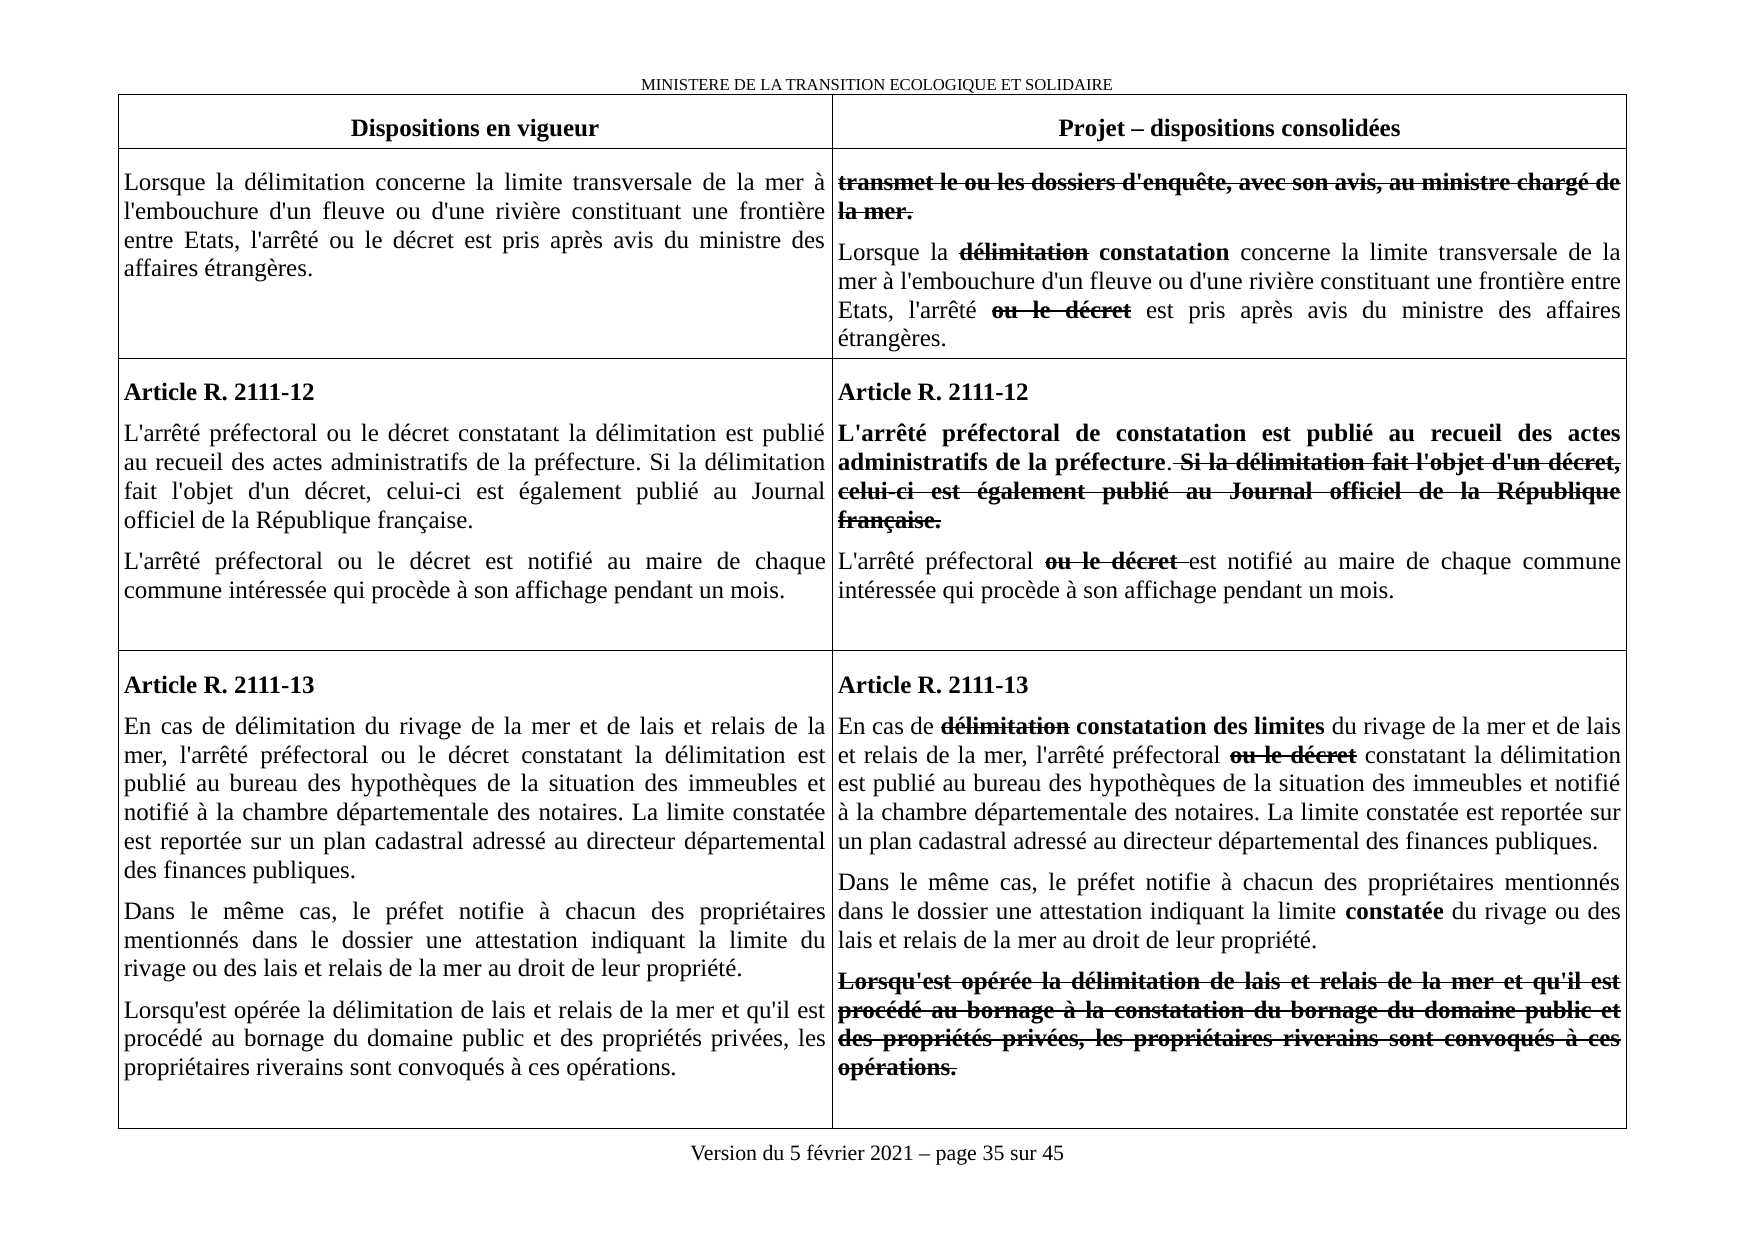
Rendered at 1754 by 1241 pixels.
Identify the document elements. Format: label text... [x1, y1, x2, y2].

table_cell transmet le ou les dossiers d'enquête, avec son avis, au ministre chargé de la mer. Lorsque la délimitation constatation concerne la limite transversale de la mer à l'embouchure d'un fleuve ou d'une rivière constituant une frontière entre Etats, l'arrêté ou le décret est pris après avis du ministre des affaires étrangères. [833, 149, 1626, 358]
table_cell Article R. 2111-12 L'arrêté préfectoral ou le décret constatant la délimitation est publié au recueil des actes administratifs de la préfecture. Si la délimitation fait l'objet d'un décret, celui-ci est également publié au Journal officiel de la République française. L'arrêté préfectoral ou le décret est notifié au maire de chaque commune intéressée qui procède à son affichage pendant un mois. [119, 359, 832, 650]
table_cell [1627, 358, 1637, 650]
table_header Dispositions en vigueur [119, 95, 832, 148]
table_header Projet – dispositions consolidées [833, 95, 1626, 148]
table_cell Lorsque la délimitation concerne la limite transversale de la mer à l'embouchure d'un fleuve ou d'une rivière constituant une frontière entre Etats, l'arrêté ou le décret est pris après avis du ministre des affaires étrangères. [119, 149, 832, 358]
table_cell Article R. 2111-13 En cas de délimitation du rivage de la mer et de lais et relais de la mer, l'arrêté préfectoral ou le décret constatant la délimitation est publié au bureau des hypothèques de la situation des immeubles et notifié à la chambre départementale des notaires. La limite constatée est reportée sur un plan cadastral adressé au directeur départemental des finances publiques. Dans le même cas, le préfet notifie à chacun des propriétaires mentionnés dans le dossier une attestation indiquant la limite du rivage ou des lais et relais de la mer au droit de leur propriété. Lorsqu'est opérée la délimitation de lais et relais de la mer et qu'il est procédé au bornage du domaine public et des propriétés privées, les propriétaires riverains sont convoqués à ces opérations. [119, 651, 832, 1128]
table_cell Article R. 2111-13 En cas de délimitation constatation des limites du rivage de la mer et de lais et relais de la mer, l'arrêté préfectoral ou le décret constatant la délimitation est publié au bureau des hypothèques de la situation des immeubles et notifié à la chambre départementale des notaires. La limite constatée est reportée sur un plan cadastral adressé au directeur départemental des finances publiques. Dans le même cas, le préfet notifie à chacun des propriétaires mentionnés dans le dossier une attestation indiquant la limite constatée du rivage ou des lais et relais de la mer au droit de leur propriété. Lorsqu'est opérée la délimitation de lais et relais de la mer et qu'il est procédé au bornage à la constatation du bornage du domaine public et des propriétés privées, les propriétaires riverains sont convoqués à ces opérations. [833, 651, 1626, 1128]
table_cell [1627, 650, 1637, 1128]
table_cell [1627, 148, 1637, 358]
table_header [1627, 94, 1637, 148]
table_cell Article R. 2111-12 L'arrêté préfectoral de constatation est publié au recueil des actes administratifs de la préfecture. Si la délimitation fait l'objet d'un décret, celui-ci est également publié au Journal officiel de la République française. L'arrêté préfectoral ou le décret est notifié au maire de chaque commune intéressée qui procède à son affichage pendant un mois. [833, 359, 1626, 650]
